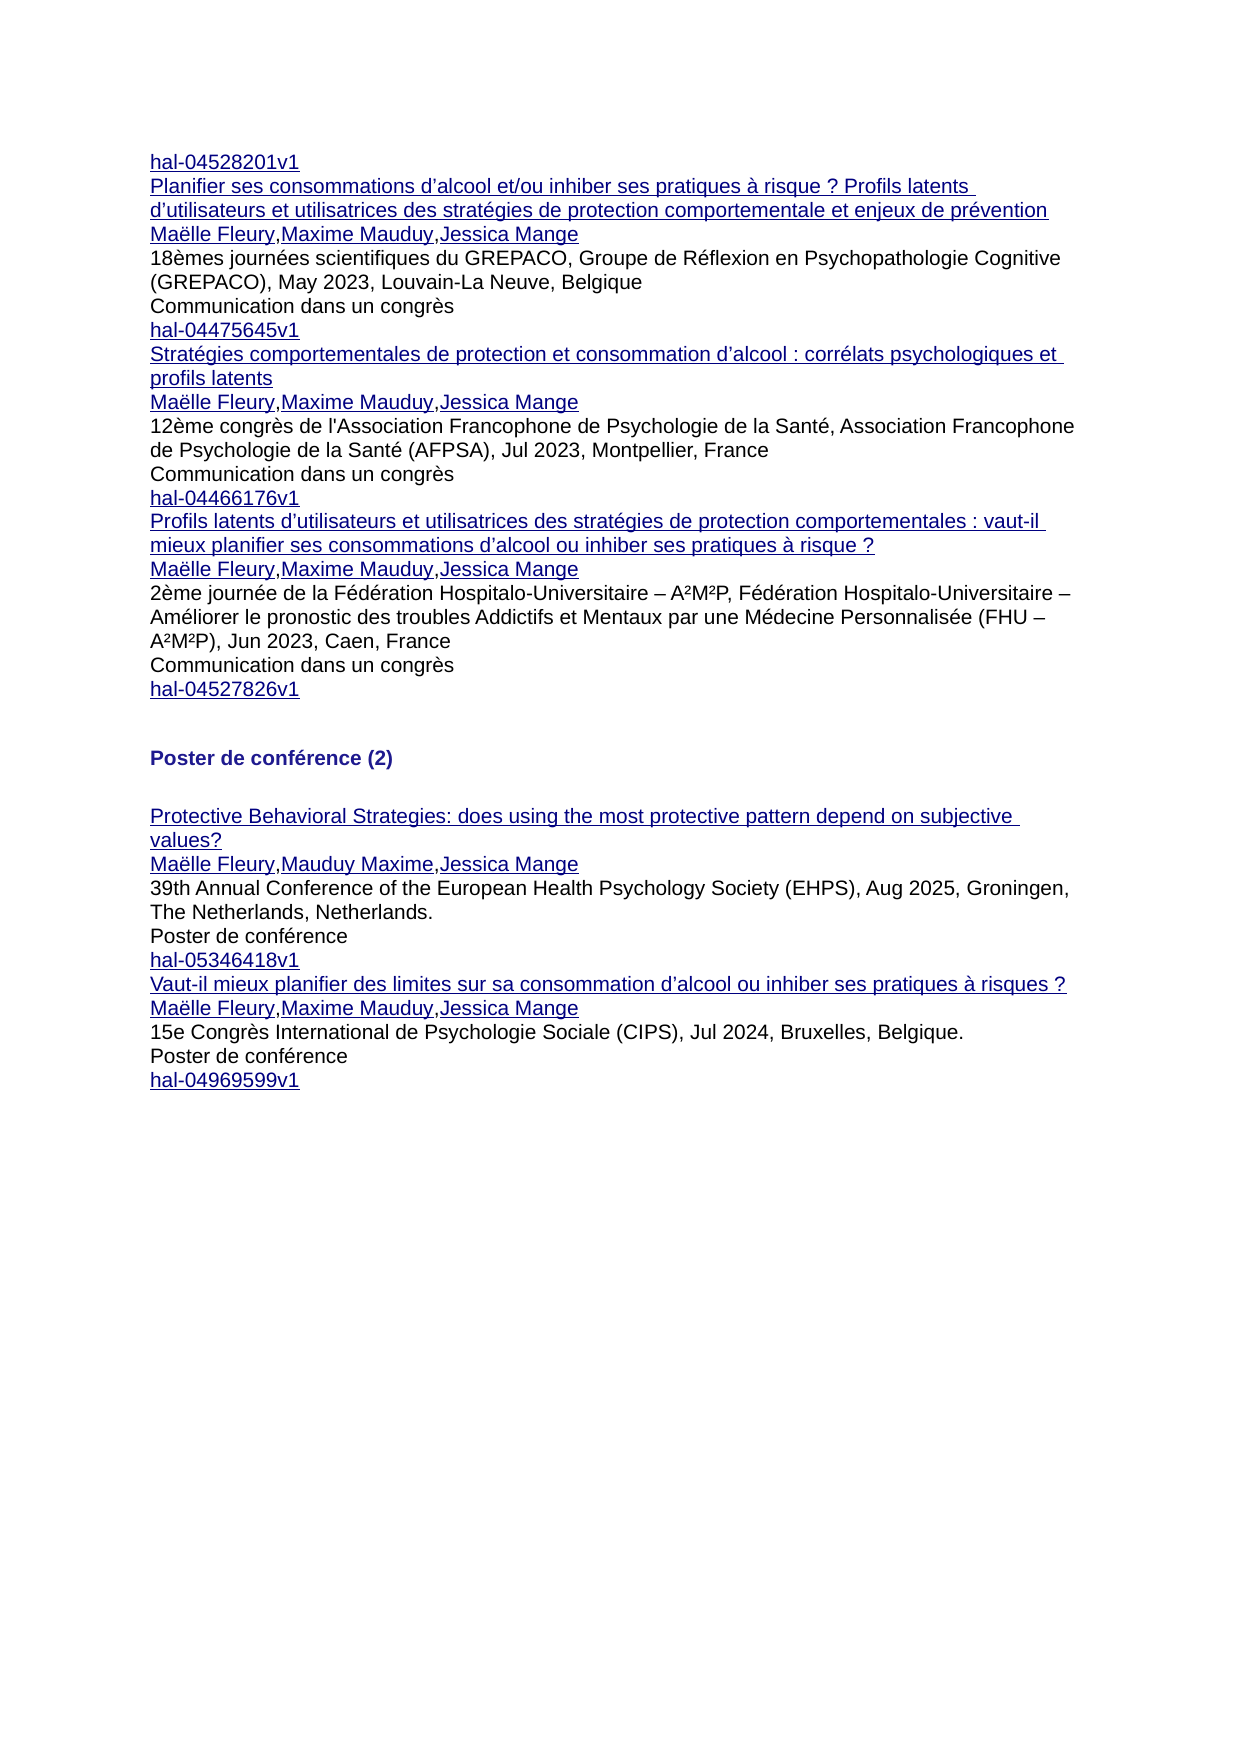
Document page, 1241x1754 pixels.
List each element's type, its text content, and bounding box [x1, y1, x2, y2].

table_header Protective Behavioral Strategies: does using the most protective pattern depend on subjective values? Maëlle Fleury,Mauduy Maxime,Jessica Mange 39th Annual Conference of the European Health Psychology Society (EHPS), Aug 2025, Groningen, The Netherlands, Netherlands. Poster de conférence hal-05346418v1 [150, 804, 1090, 972]
subtitle Poster de conférence (2) [150, 746, 1090, 770]
table_cell hal-04528201v1 [150, 150, 1090, 174]
table_cell Vaut-il mieux planifier des limites sur sa consommation d’alcool ou inhiber ses pratiques à risques ? Maëlle Fleury,Maxime Mauduy,Jessica Mange 15e Congrès International de Psychologie Sociale (CIPS), Jul 2024, Bruxelles, Belgique. Poster de conférence hal-04969599v1 [150, 972, 1090, 1092]
table_cell Planifier ses consommations d’alcool et/ou inhiber ses pratiques à risque ? Profils latents d’utilisateurs et utilisatrices des stratégies de protection comportementale et enjeux de prévention Maëlle Fleury,Maxime Mauduy,Jessica Mange 18èmes journées scientifiques du GREPACO, Groupe de Réflexion en Psychopathologie Cognitive (GREPACO), May 2023, Louvain-La Neuve, Belgique Communication dans un congrès hal-04475645v1 [150, 174, 1090, 342]
table_cell Stratégies comportementales de protection et consommation d’alcool : corrélats psychologiques et profils latents Maëlle Fleury,Maxime Mauduy,Jessica Mange 12ème congrès de l'Association Francophone de Psychologie de la Santé, Association Francophone de Psychologie de la Santé (AFPSA), Jul 2023, Montpellier, France Communication dans un congrès hal-04466176v1 [150, 342, 1090, 509]
table_cell Profils latents d’utilisateurs et utilisatrices des stratégies de protection comportementales : vaut-il mieux planifier ses consommations d’alcool ou inhiber ses pratiques à risque ? Maëlle Fleury,Maxime Mauduy,Jessica Mange 2ème journée de la Fédération Hospitalo-Universitaire – A²M²P, Fédération Hospitalo-Universitaire – Améliorer le pronostic des troubles Addictifs et Mentaux par une Médecine Personnalisée (FHU – A²M²P), Jun 2023, Caen, France Communication dans un congrès hal-04527826v1 [150, 509, 1090, 701]
